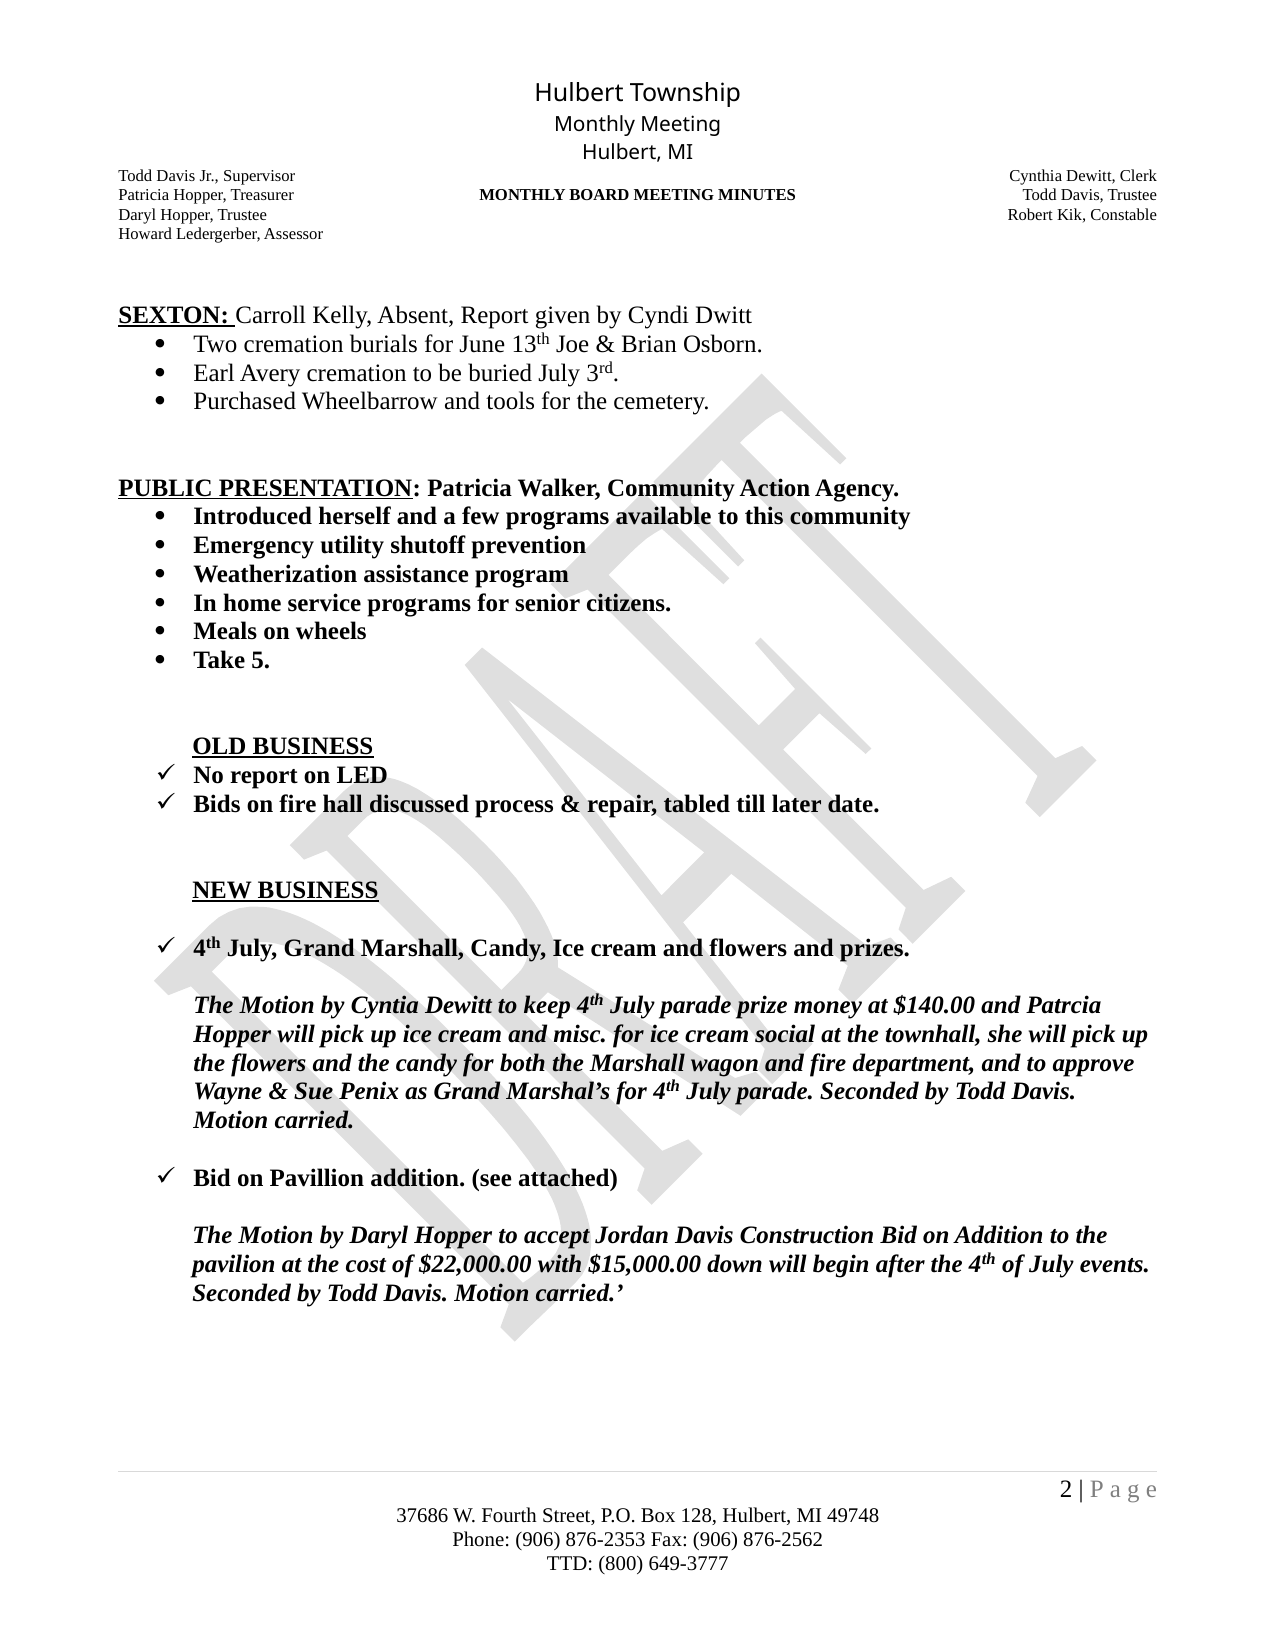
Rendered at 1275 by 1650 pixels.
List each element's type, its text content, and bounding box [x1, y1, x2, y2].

list [683, 530, 729, 559]
list [944, 645, 1157, 674]
list Bid on Pavillion addition. (see attached) [667, 1163, 1157, 1191]
text PUBLIC PRESENTATION: Patricia Walker, Community Action Agency. [772, 473, 1157, 501]
list 4th July, Grand Marshall, Candy, Ice cream and flowers and prizes. [853, 933, 1157, 961]
text [388, 875, 504, 904]
text [778, 875, 901, 904]
list [769, 645, 934, 674]
text The Motion by Daryl Hopper to accept Jordan Davis Construction Bid on Addition to the pavilion at the cost of $22,000.00 with $15,000.00 down will begin after the 4th of July events. Seconded by Todd Davis. Motion carried.’ [553, 1220, 1157, 1306]
list [626, 530, 694, 559]
text The Motion by Cyntia Dewitt to keep 4th July parade prize money at $140.00 and Patrcia Hopper will pick up ice cream and misc. for ice cream social at the townhall, she will pick up the flowers and the candy for both the Marshall wagon and fire department, and to approve Wayne & Sue Penix as Grand Marshal’s for 4th July parade. Seconded by Todd Davis. Motion carried. [232, 990, 507, 1134]
text PUBLIC PRESENTATION: Patricia Walker, Community Action Agency. [692, 473, 761, 501]
list [610, 559, 848, 588]
list Weatherization assistance program [156, 559, 574, 588]
list [629, 760, 786, 789]
list 4th July, Grand Marshall, Candy, Ice cream and flowers and prizes. [333, 933, 436, 961]
text The Motion by Cyntia Dewitt to keep 4th July parade prize money at $140.00 and Patrcia Hopper will pick up ice cream and misc. for ice cream social at the townhall, she will pick up the flowers and the candy for both the Marshall wagon and fire department, and to approve Wayne & Sue Penix as Grand Marshal’s for 4th July parade. Seconded by Todd Davis. Motion carried. [193, 990, 337, 1134]
text The Motion by Cyntia Dewitt to keep 4th July parade prize money at $140.00 and Patrcia Hopper will pick up ice cream and misc. for ice cream social at the townhall, she will pick up the flowers and the candy for both the Marshall wagon and fire department, and to approve Wayne & Sue Penix as Grand Marshal’s for 4th July parade. Seconded by Todd Davis. Motion carried. [407, 990, 609, 1134]
list 4th July, Grand Marshall, Candy, Ice cream and flowers and prizes. [446, 933, 527, 961]
list Bids on fire hall discussed process & repair, tabled till later date. [1040, 789, 1157, 818]
list Introduced herself and a few programs available to this community [691, 501, 790, 530]
text NEW BUSINESS [118, 875, 379, 904]
text [534, 731, 584, 760]
list In home service programs for senior citizens. [887, 588, 1157, 616]
list [829, 530, 1157, 559]
text [592, 731, 757, 760]
list Bid on Pavillion addition. (see attached) [405, 1163, 547, 1191]
list [858, 559, 1157, 588]
text The Motion by Cyntia Dewitt to keep 4th July parade prize money at $140.00 and Patrcia Hopper will pick up ice cream and misc. for ice cream social at the townhall, she will pick up the flowers and the candy for both the Marshall wagon and fire department, and to approve Wayne & Sue Penix as Grand Marshal’s for 4th July parade. Seconded by Todd Davis. Motion carried. [527, 990, 1157, 1134]
text [1030, 731, 1157, 760]
list Bids on fire hall discussed process & repair, tabled till later date. [579, 789, 658, 818]
list No report on LED [156, 760, 560, 789]
list Earl Avery cremation to be buried July 3rd. [156, 358, 1157, 386]
text [910, 875, 1157, 904]
list 4th July, Grand Marshall, Candy, Ice cream and flowers and prizes. [551, 933, 695, 961]
text [515, 875, 650, 904]
list [718, 530, 819, 559]
list [651, 616, 905, 645]
list 4th July, Grand Marshall, Candy, Ice cream and flowers and prizes. [693, 933, 839, 961]
list Introduced herself and a few programs available to this community [800, 501, 1157, 530]
list Two cremation burials for June 13th Joe & Brian Osborn. [156, 329, 1157, 358]
text [703, 875, 768, 904]
list [776, 386, 1157, 415]
text [784, 731, 1020, 760]
list In home service programs for senior citizens. [623, 588, 876, 616]
list Bids on fire hall discussed process & repair, tabled till later date. [156, 789, 345, 818]
list In home service programs for senior citizens. [156, 588, 613, 616]
list Introduced herself and a few programs available to this community [654, 501, 700, 530]
list [1069, 760, 1157, 789]
list Bids on fire hall discussed process & repair, tabled till later date. [667, 789, 815, 818]
list Bid on Pavillion addition. (see attached) [562, 1163, 644, 1191]
text PUBLIC PRESENTATION: Patricia Walker, Community Action Agency. [118, 473, 661, 501]
text [647, 875, 680, 894]
list Emergency utility shutoff prevention [156, 530, 603, 559]
list [680, 645, 781, 674]
text SEXTON: Carroll Kelly, Absent, Report given by Cyndi Dwitt [118, 300, 1157, 329]
list [915, 616, 1157, 645]
list Take 5. [156, 645, 671, 674]
text The Motion by Daryl Hopper to accept Jordan Davis Construction Bid on Addition to the pavilion at the cost of $22,000.00 with $15,000.00 down will begin after the 4th of July events. Seconded by Todd Davis. Motion carried.’ [462, 1220, 561, 1282]
text The Motion by Daryl Hopper to accept Jordan Davis Construction Bid on Addition to the pavilion at the cost of $22,000.00 with $15,000.00 down will begin after the 4th of July events. Seconded by Todd Davis. Motion carried.’ [192, 1220, 508, 1306]
text The Motion by Cyntia Dewitt to keep 4th July parade prize money at $140.00 and Patrcia Hopper will pick up ice cream and misc. for ice cream social at the townhall, she will pick up the flowers and the candy for both the Marshall wagon and fire department, and to approve Wayne & Sue Penix as Grand Marshal’s for 4th July parade. Seconded by Todd Davis. Motion carried. [596, 990, 764, 1077]
list Bids on fire hall discussed process & repair, tabled till later date. [420, 789, 583, 818]
list [557, 760, 621, 789]
list Purchased Wheelbarrow and tools for the cemetery. [156, 386, 748, 415]
text OLD BUSINESS [118, 731, 538, 760]
list Bid on Pavillion addition. (see attached) [156, 1163, 394, 1191]
list Introduced herself and a few programs available to this community [156, 501, 632, 530]
list [795, 760, 1037, 789]
list 4th July, Grand Marshall, Candy, Ice cream and flowers and prizes. [224, 943, 317, 961]
list Meals on wheels [156, 616, 642, 645]
list Bids on fire hall discussed process & repair, tabled till later date. [824, 789, 1039, 818]
